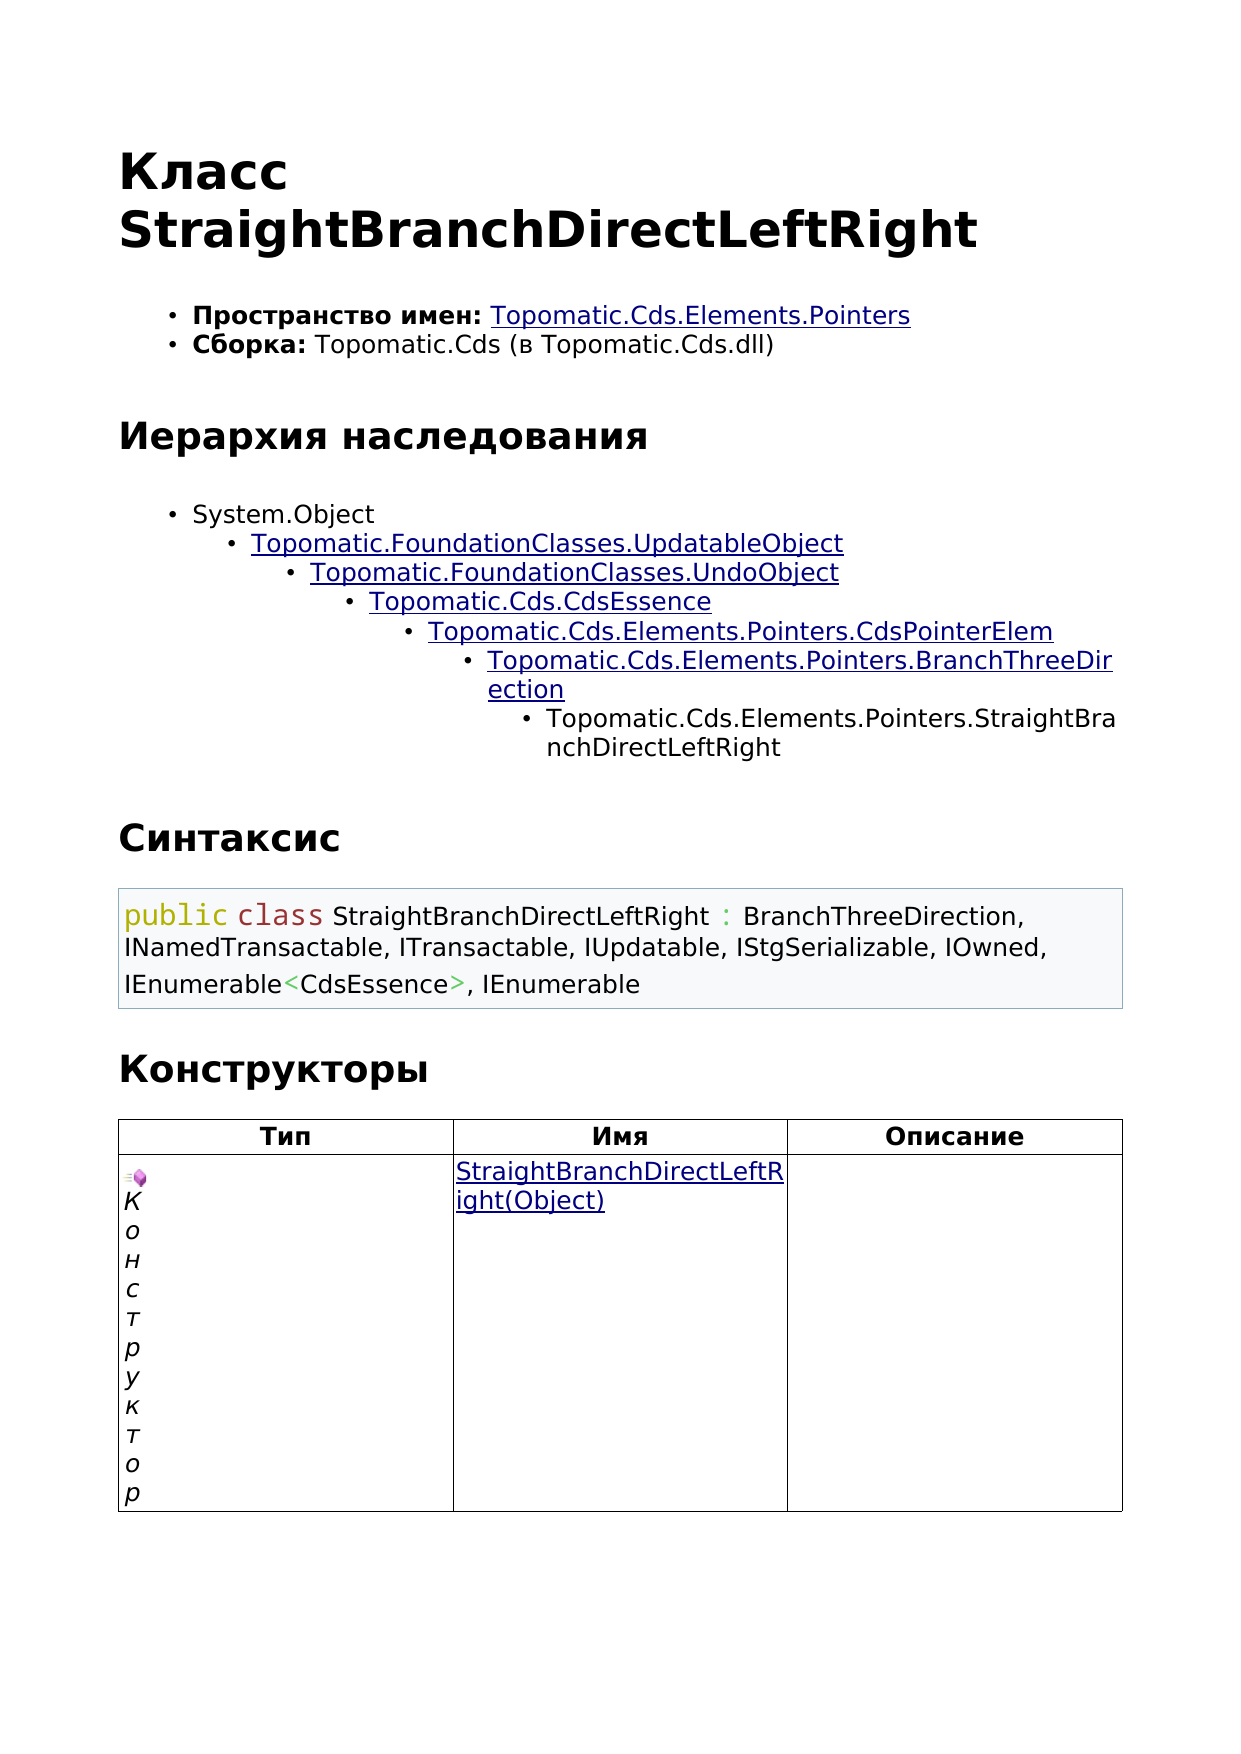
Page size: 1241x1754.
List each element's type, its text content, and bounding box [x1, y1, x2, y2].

picture [121, 1169, 147, 1187]
list Topomatic.FoundationClasses.UpdatableObject [236, 529, 1122, 558]
table_header Тип [119, 1120, 453, 1154]
list Сборка: Topomatic.Cds (в Topomatic.Cds.dll) [177, 331, 1122, 360]
list Topomatic.Cds.CdsEssence [354, 587, 1122, 617]
table_cell [119, 1155, 453, 1511]
list Topomatic.FoundationClasses.UndoObject [295, 558, 1122, 587]
subtitle Класс StraightBranchDirectLeftRight [118, 143, 1122, 259]
list Topomatic.Cds.Elements.Pointers.CdsPointerElem [413, 617, 1122, 646]
table_header public class StraightBranchDirectLeftRight : BranchThreeDirection, INamedTransactable, ITransactable, IUpdatable, IStgSerializable, IOwned, IEnumerable<CdsEssence>, IEnumerable [119, 889, 1122, 1008]
list Topomatic.Cds.Elements.Pointers.StraightBranchDirectLeftRight [531, 704, 1122, 762]
subtitle Иерархия наследования [118, 414, 1122, 458]
list System.Object [177, 500, 1122, 529]
subtitle Синтаксис [118, 817, 1122, 861]
table_cell [788, 1155, 1122, 1511]
table_header Имя [454, 1120, 787, 1154]
subtitle Конструкторы [118, 1048, 1122, 1092]
list Topomatic.Cds.Elements.Pointers.BranchThreeDirection [472, 646, 1122, 704]
table_cell StraightBranchDirectLeftRight(Object) [454, 1155, 787, 1511]
list Пространство имен: Topomatic.Cds.Elements.Pointers [177, 302, 1122, 331]
table_header Описание [788, 1120, 1122, 1154]
